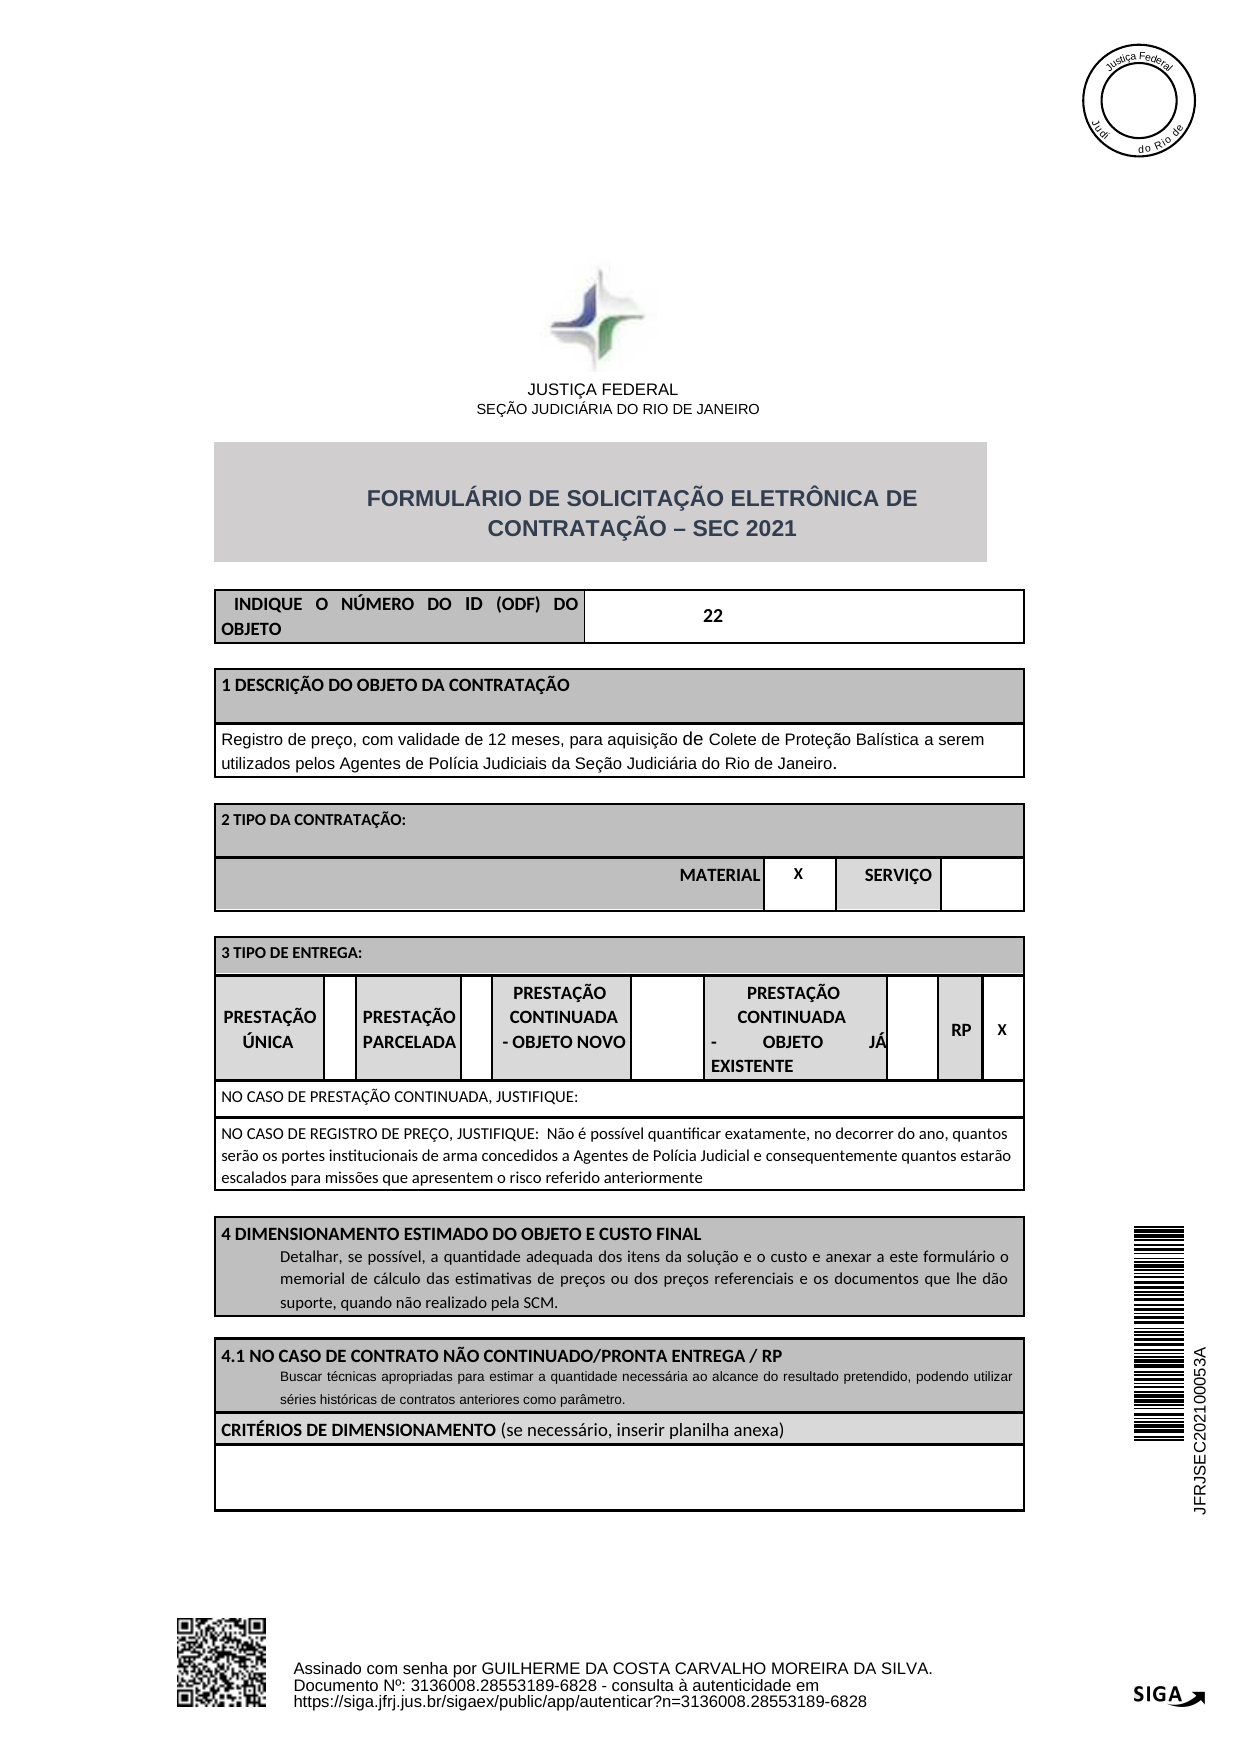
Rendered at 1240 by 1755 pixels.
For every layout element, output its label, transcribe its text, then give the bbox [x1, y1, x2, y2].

table_cell [515, 859, 664, 909]
text SEÇÃO JUDICIÁRIA DO RIO DE JANEIRO [253, 400, 987, 417]
table_cell RP [939, 977, 981, 1079]
text CONTRATAÇÃO – SEC 2021 [214, 514, 987, 542]
table_header 1 DESCRIÇÃO DO OBJETO DA CONTRATAÇÃO [216, 670, 1023, 722]
table_header [664, 805, 764, 856]
table_cell PRESTAÇÃO PARCELADA [357, 977, 460, 1079]
table_cell [325, 977, 355, 1079]
table_header INDIQUE O NÚMERO DO ID (ODF) DO OBJETO [216, 591, 584, 642]
table_header [515, 805, 664, 856]
text FORMULÁRIO DE SOLICITAÇÃO ELETRÔNICA DE [214, 484, 987, 512]
table_header [836, 805, 1023, 856]
table_cell NO CASO DE PRESTAÇÃO CONTINUADA, JUSTIFIQUE: [216, 1082, 1023, 1116]
table_cell Registro de preço, com validade de 12 meses, para aquisição de Colete de Proteção Balística a serem utilizados pelos Agentes de Polícia Judiciais da Seção Judiciária do Rio de Janeiro. [216, 725, 1023, 776]
table_cell [462, 977, 491, 1079]
table_header 4 DIMENSIONAMENTO ESTIMADO DO OBJETO E CUSTO FINAL Detalhar, se possível, a quantidade adequada dos itens da solução e o custo e anexar a este formulário o memorial de cálculo das estimativas de preços ou dos preços referenciais e os documentos que lhe dão suporte, quando não realizado pela SCM. [216, 1218, 1023, 1315]
table_header 3 TIPO DE ENTREGA: [216, 938, 1023, 973]
table_cell PRESTAÇÃO ÚNICA [216, 977, 323, 1079]
table_cell NO CASO DE REGISTRO DE PREÇO, JUSTIFIQUE: Não é possível quantificar exatamente, no decorrer do ano, quantos serão os portes institucionais de arma concedidos a Agentes de Polícia Judicial e consequentemente quantos estarão escalados para missões que apresentem o risco referido anteriormente [216, 1119, 1023, 1189]
table_header 4.1 NO CASO DE CONTRATO NÃO CONTINUADO/PRONTA ENTREGA / RP Buscar técnicas apropriadas para estimar a quantidade necessária ao alcance do resultado pretendido, podendo utilizar séries históricas de contratos anteriores como parâmetro. [216, 1340, 1023, 1411]
table_cell PRESTAÇÃO CONTINUADA - OBJETO JÁ EXISTENTE [705, 977, 886, 1079]
table_cell [216, 859, 515, 909]
table_header 2 TIPO DA CONTRATAÇÃO: [216, 805, 515, 856]
table_cell PRESTAÇÃO CONTINUADA - OBJETO NOVO [493, 977, 630, 1079]
table_cell SERVIÇO [837, 859, 940, 909]
table_cell MATERIAL [664, 859, 763, 909]
table_cell [942, 859, 1023, 909]
text JUSTIÇA FEDERAL [223, 380, 987, 399]
table_cell [888, 977, 937, 1079]
table_cell X [984, 977, 1023, 1079]
table_header [764, 805, 836, 856]
table_cell CRITÉRIOS DE DIMENSIONAMENTO (se necessário, inserir planilha anexa) [216, 1414, 1023, 1443]
table_cell X [765, 859, 835, 909]
table_header 22 [585, 591, 1023, 642]
table_cell [632, 977, 703, 1079]
table_cell [216, 1446, 1023, 1508]
